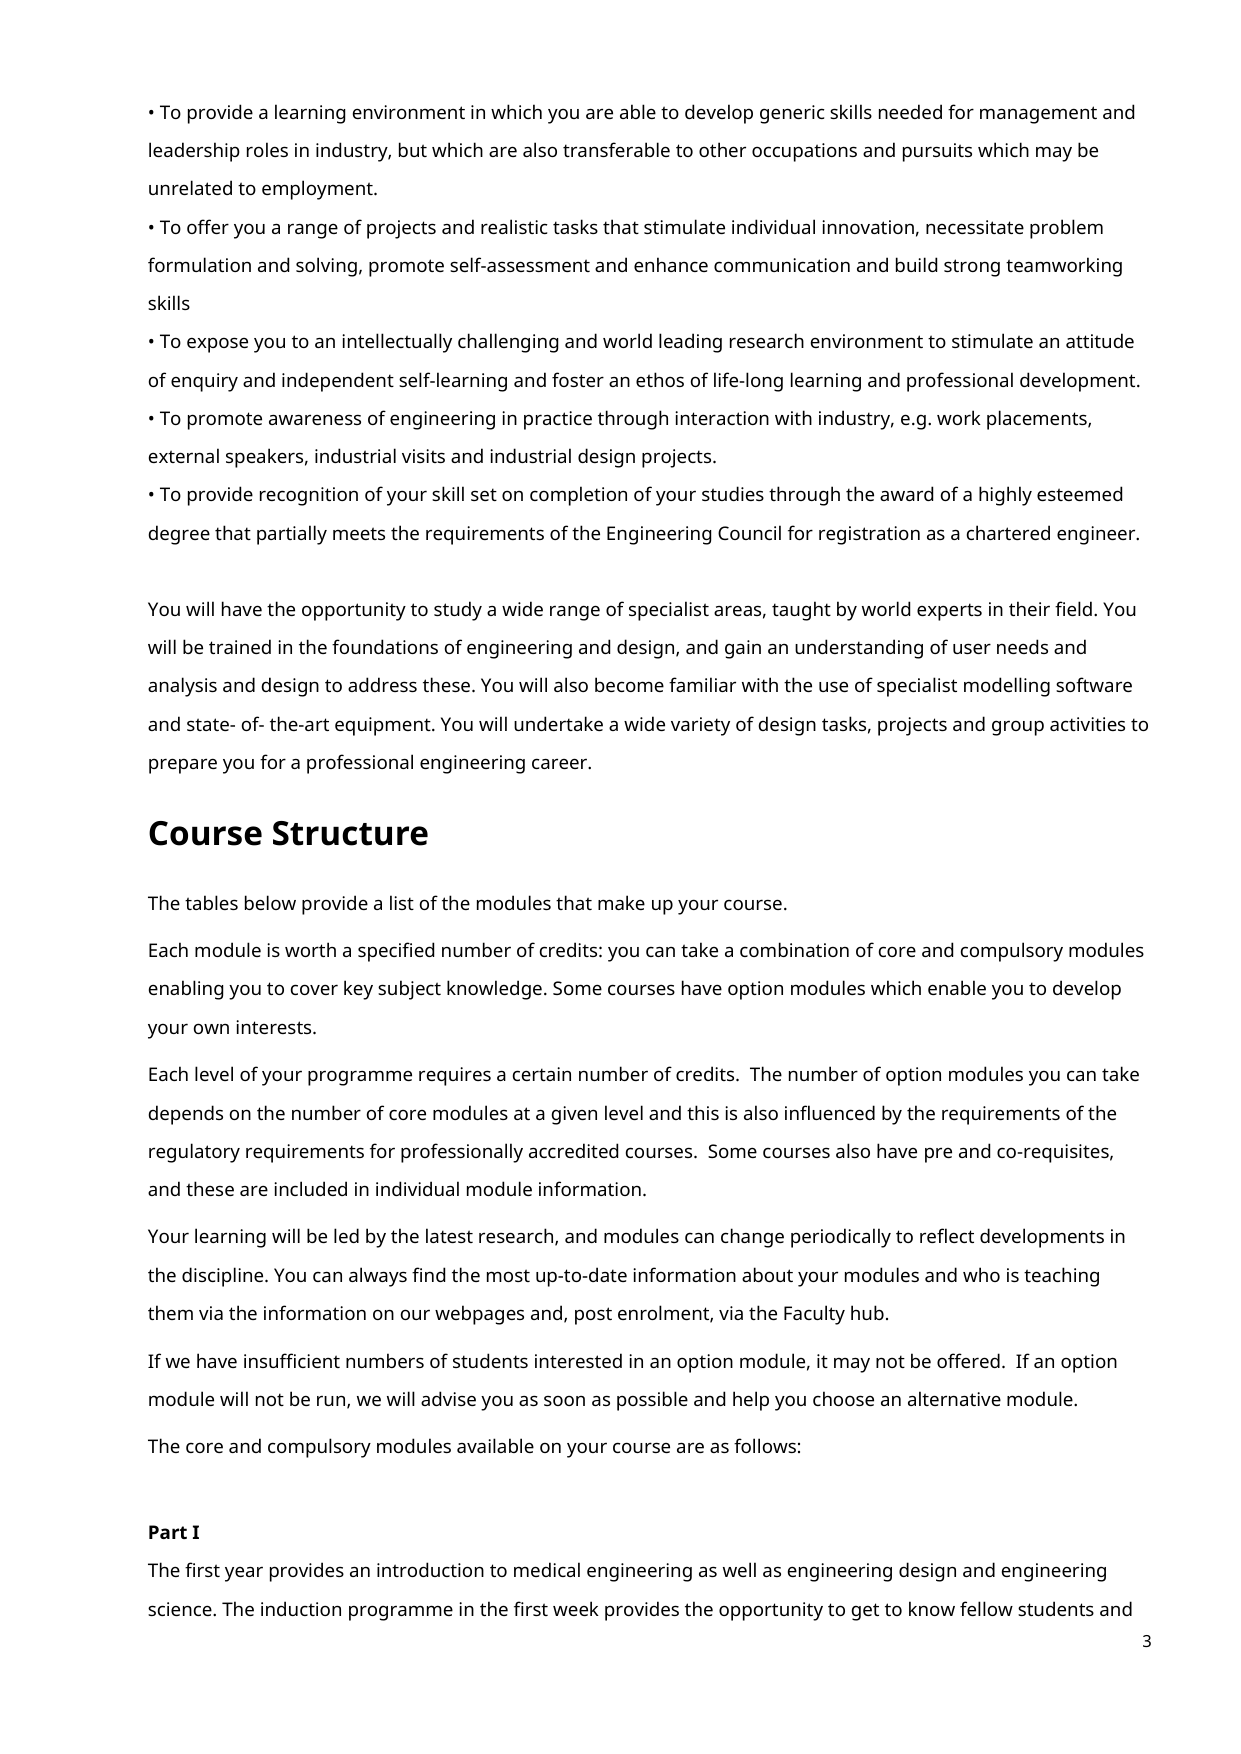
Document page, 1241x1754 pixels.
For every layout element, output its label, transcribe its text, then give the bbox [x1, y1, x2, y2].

text Each module is worth a specified number of credits: you can take a combination of core and compulsory modules enabling you to cover key subject knowledge. Some courses have option modules which enable you to develop your own interests. [148, 937, 1152, 1039]
text Each level of your programme requires a certain number of credits. The number of option modules you can take depends on the number of core modules at a given level and this is also influenced by the requirements of the regulatory requirements for professionally accredited courses. Some courses also have pre and co-requisites, and these are included in individual module information. [148, 1062, 1152, 1202]
text Your learning will be led by the latest research, and modules can change periodically to reflect developments in the discipline. You can always find the most up-to-date information about your modules and who is teaching them via the information on our webpages and, post enrolment, via the Faculty hub. [148, 1224, 1152, 1326]
text • To provide a learning environment in which you are able to develop generic skills needed for management and leadership roles in industry, but which are also transferable to other occupations and pursuits which may be unrelated to employment. • To offer you a range of projects and realistic tasks that stimulate individual innovation, necessitate problem formulation and solving, promote self-assessment and enhance communication and build strong teamworking skills • To expose you to an intellectually challenging and world leading research environment to stimulate an attitude of enquiry and independent self-learning and foster an ethos of life-long learning and professional development. • To promote awareness of engineering in practice through interaction with industry, e.g. work placements, external speakers, industrial visits and industrial design projects. • To provide recognition of your skill set on completion of your studies through the award of a highly esteemed degree that partially meets the requirements of the Engineering Council for registration as a chartered engineer. You will have the opportunity to study a wide range of specialist areas, taught by world experts in their field. You will be trained in the foundations of engineering and design, and gain an understanding of user needs and analysis and design to address these. You will also become familiar with the use of specialist modelling software and state- of- the-art equipment. You will undertake a wide variety of design tasks, projects and group activities to prepare you for a professional engineering career. [148, 99, 1152, 775]
text The core and compulsory modules available on your course are as follows: [148, 1434, 1152, 1459]
subtitle Course Structure [148, 809, 1152, 855]
table_header Part I The first year provides an introduction to medical engineering as well as engineering design and engineering science. The induction programme in the first week provides the opportunity to get to know fellow students and [136, 1481, 1152, 1622]
text The tables below provide a list of the modules that make up your course. [148, 890, 1152, 915]
text If we have insufficient numbers of students interested in an option module, it may not be offered. If an option module will not be run, we will advise you as soon as possible and help you choose an alternative module. [148, 1348, 1152, 1412]
